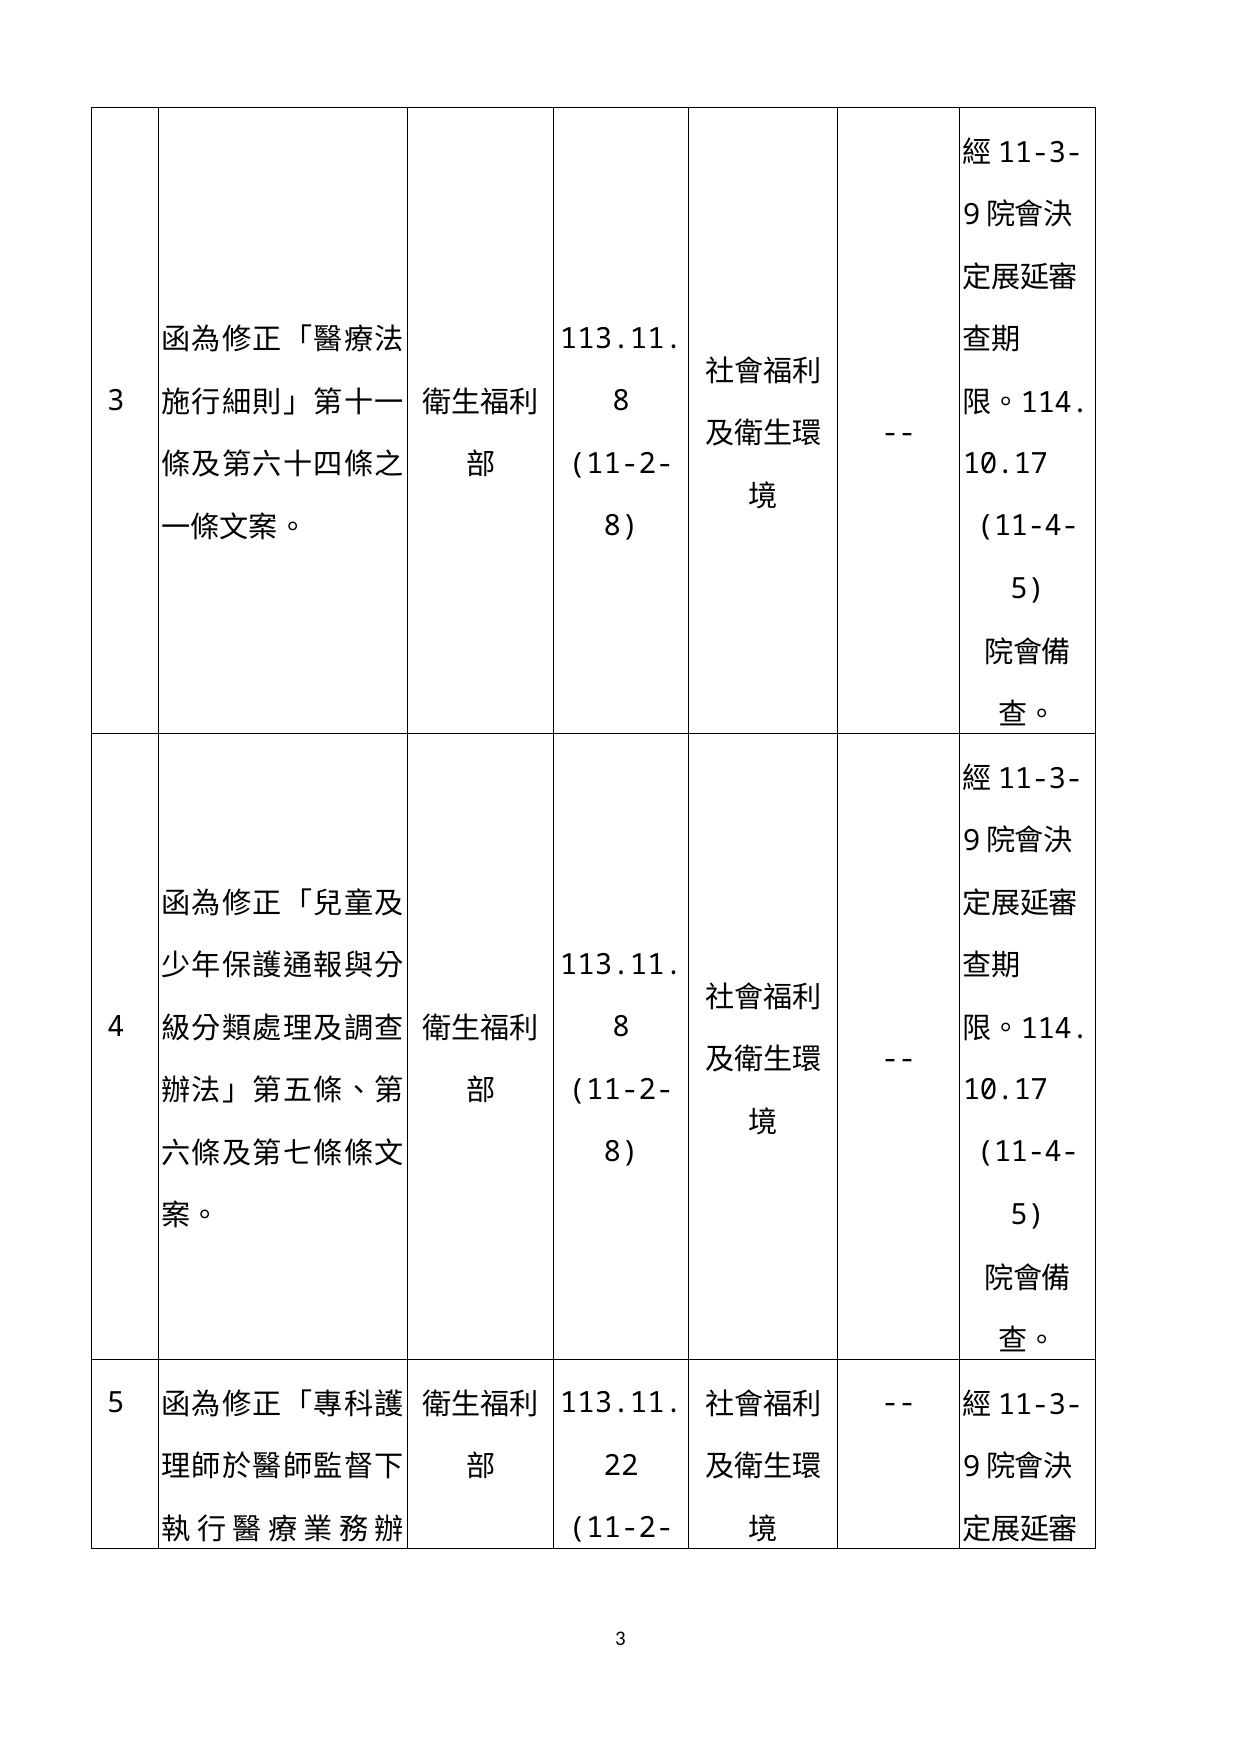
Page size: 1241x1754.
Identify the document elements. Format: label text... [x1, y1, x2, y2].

table_cell -- [838, 734, 959, 1359]
table_cell 113.11.8 (11-2-8) [554, 108, 688, 733]
table_cell 函為修正「醫療法施行細則」第十一條及第六十四條之一條文案。 [159, 108, 407, 733]
table_cell 函為修正「兒童及少年保護通報與分級分類處理及調查辦法」第五條、第六條及第七條條文案。 [159, 734, 407, 1359]
table_cell 社會福利及衛生環境 [689, 1360, 837, 1547]
table_cell 113.11.8 (11-2-8) [554, 734, 688, 1359]
table_cell 衛生福利部 [408, 1360, 553, 1547]
table_cell -- [838, 1360, 959, 1547]
table_cell 113.11.22 (11-2- [554, 1360, 688, 1547]
table_cell 社會福利及衛生環境 [689, 108, 837, 733]
table_cell 衛生福利部 [408, 734, 553, 1359]
table_cell [92, 1360, 158, 1547]
table_cell [92, 108, 158, 733]
table_cell 衛生福利部 [408, 108, 553, 733]
table_cell 函為修正「專科護理師於醫師監督下執行醫療業務辦 [159, 1360, 407, 1547]
table_cell -- [838, 108, 959, 733]
table_cell 經11-3-9院會決定展延審查期限。114.10.17 (11-4-5) 院會備查。 [960, 734, 1095, 1359]
table_cell [92, 734, 158, 1359]
table_cell 社會福利及衛生環境 [689, 734, 837, 1359]
table_cell 經11-3-9院會決定展延審查期限。114.10.17 (11-4-5) 院會備查。 [960, 108, 1095, 733]
table_cell 經11-3-9院會決定展延審 [960, 1360, 1095, 1547]
